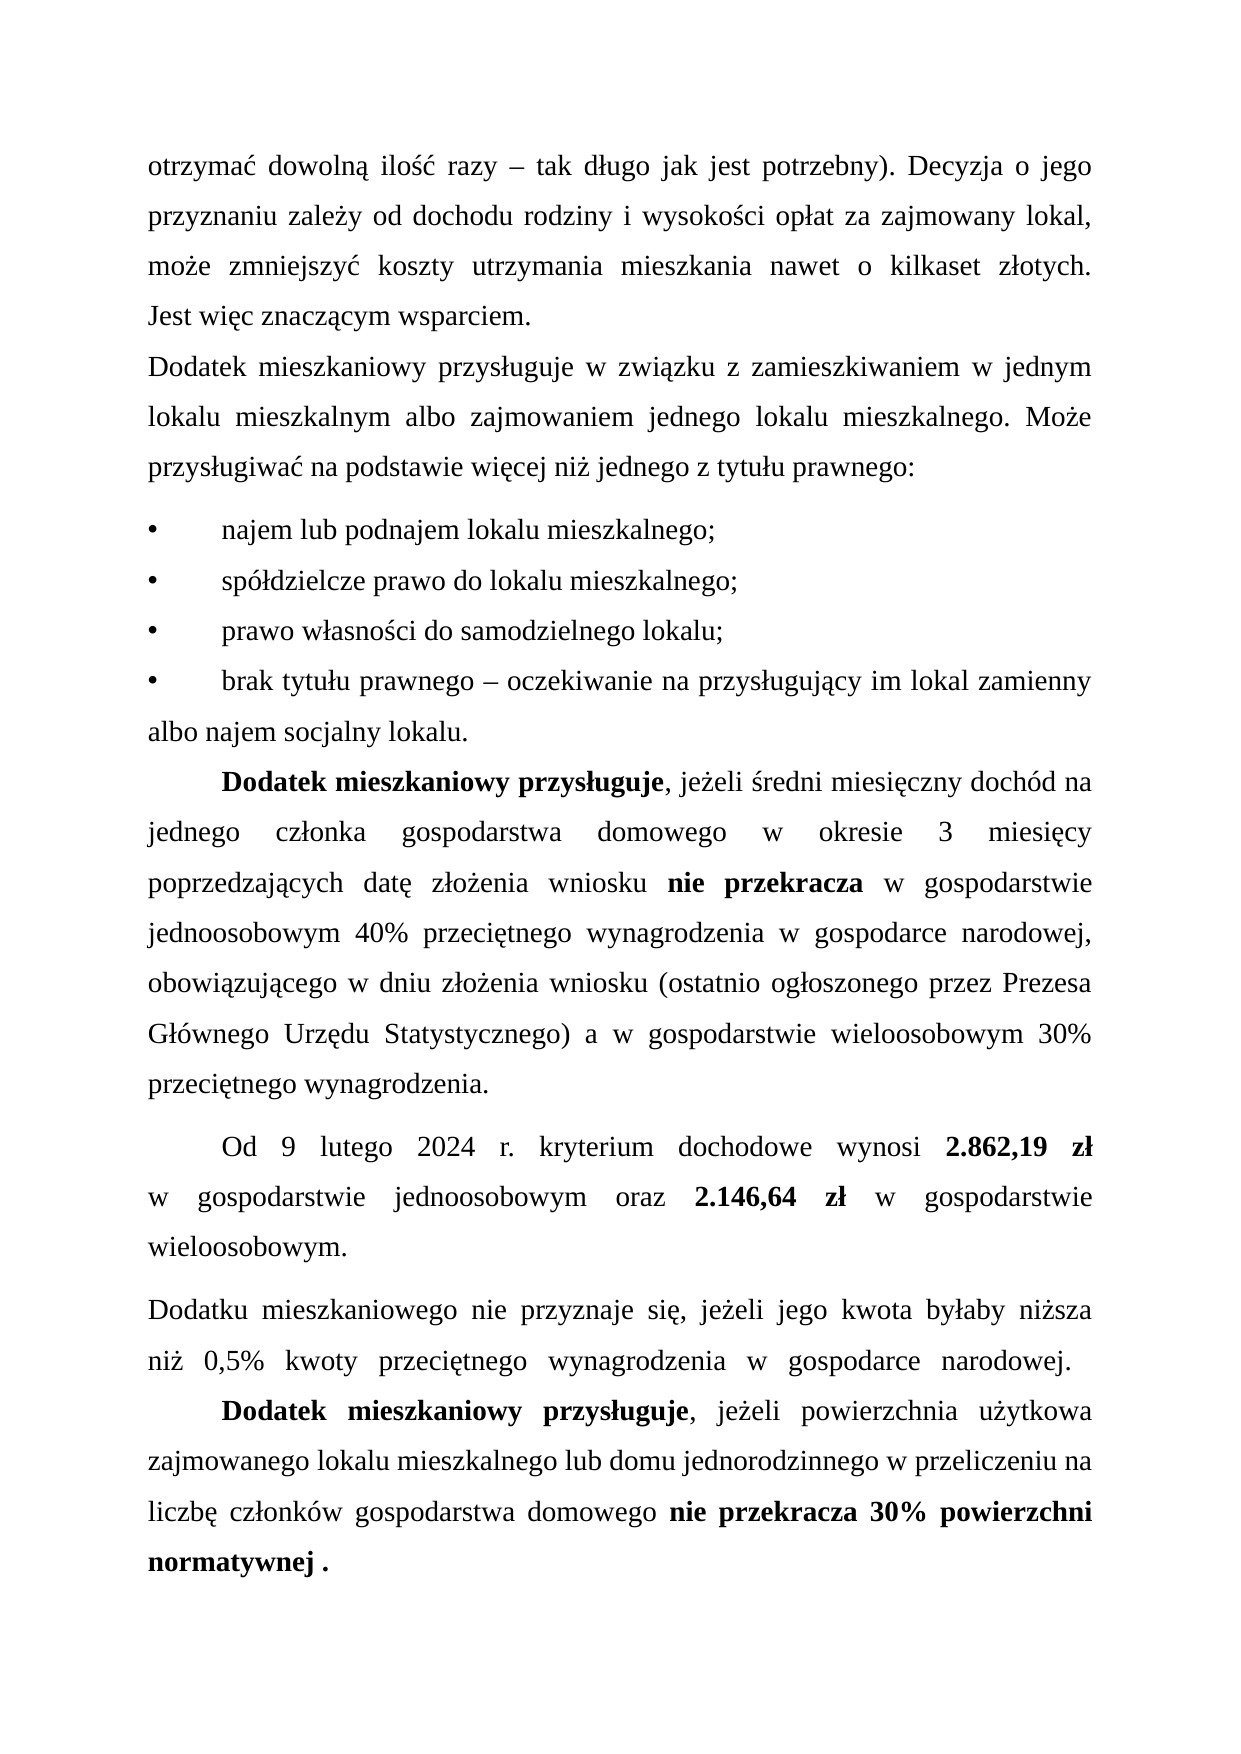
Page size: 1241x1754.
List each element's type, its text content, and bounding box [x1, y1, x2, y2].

list prawo własności do samodzielnego lokalu; [148, 613, 1093, 647]
list najem lub podnajem lokalu mieszkalnego; [148, 512, 1093, 546]
list brak tytułu prawnego – oczekiwanie na przysługujący im lokal zamienny albo najem socjalny lokalu. [148, 663, 1093, 747]
text Dodatku mieszkaniowego nie przyznaje się, jeżeli jego kwota byłaby niższa niż 0,5% kwoty przeciętnego wynagrodzenia w gospodarce narodowej. Dodatek mieszkaniowy przysługuje, jeżeli powierzchnia użytkowa zajmowanego lokalu mieszkalnego lub domu jednorodzinnego w przeliczeniu na liczbę członków gospodarstwa domowego nie przekracza 30% powierzchni normatywnej . [148, 1292, 1093, 1577]
text Dodatek mieszkaniowy przysługuje, jeżeli średni miesięczny dochód na jednego członka gospodarstwa domowego w okresie 3 miesięcy poprzedzających datę złożenia wniosku nie przekracza w gospodarstwie jednoosobowym 40% przeciętnego wynagrodzenia w gospodarce narodowej, obowiązującego w dniu złożenia wniosku (ostatnio ogłoszonego przez Prezesa Głównego Urzędu Statystycznego) a w gospodarstwie wieloosobowym 30% przeciętnego wynagrodzenia. [148, 764, 1093, 1100]
list spółdzielcze prawo do lokalu mieszkalnego; [148, 563, 1093, 596]
text otrzymać dowolną ilość razy – tak długo jak jest potrzebny). Decyzja o jego przyznaniu zależy od dochodu rodziny i wysokości opłat za zajmowany lokal, może zmniejszyć koszty utrzymania mieszkania nawet o kilkaset złotych. Jest więc znaczącym wsparciem. [148, 148, 1093, 332]
text Od 9 lutego 2024 r. kryterium dochodowe wynosi 2.862,19 zł w gospodarstwie jednoosobowym oraz 2.146,64 zł w gospodarstwie wieloosobowym. [148, 1129, 1093, 1263]
text Dodatek mieszkaniowy przysługuje w związku z zamieszkiwaniem w jednym lokalu mieszkalnym albo zajmowaniem jednego lokalu mieszkalnego. Może przysługiwać na podstawie więcej niż jednego z tytułu prawnego: [148, 349, 1093, 483]
